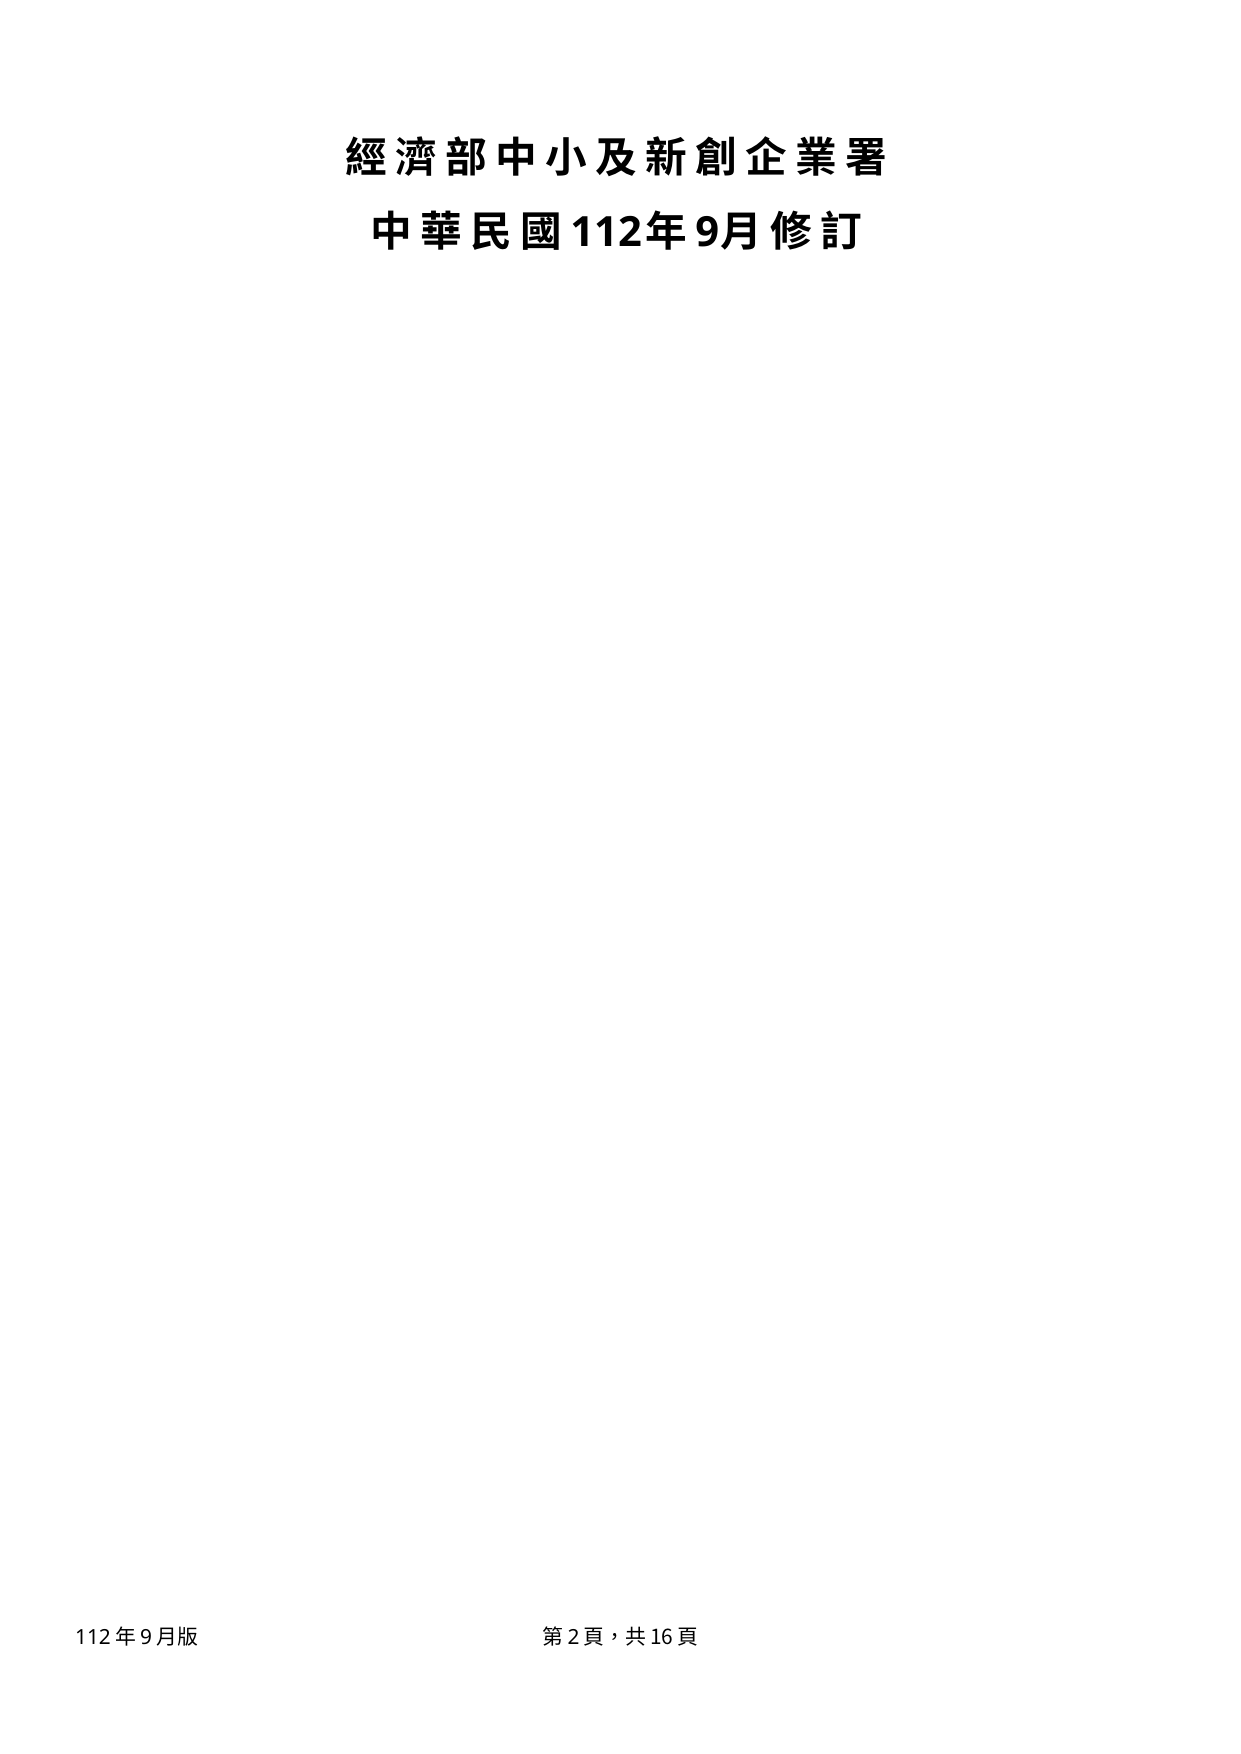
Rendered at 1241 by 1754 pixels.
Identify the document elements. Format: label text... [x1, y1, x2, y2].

text 中華民國112年9月修訂 [83, 191, 1158, 266]
text 經濟部中小及新創企業署 [83, 116, 1158, 191]
